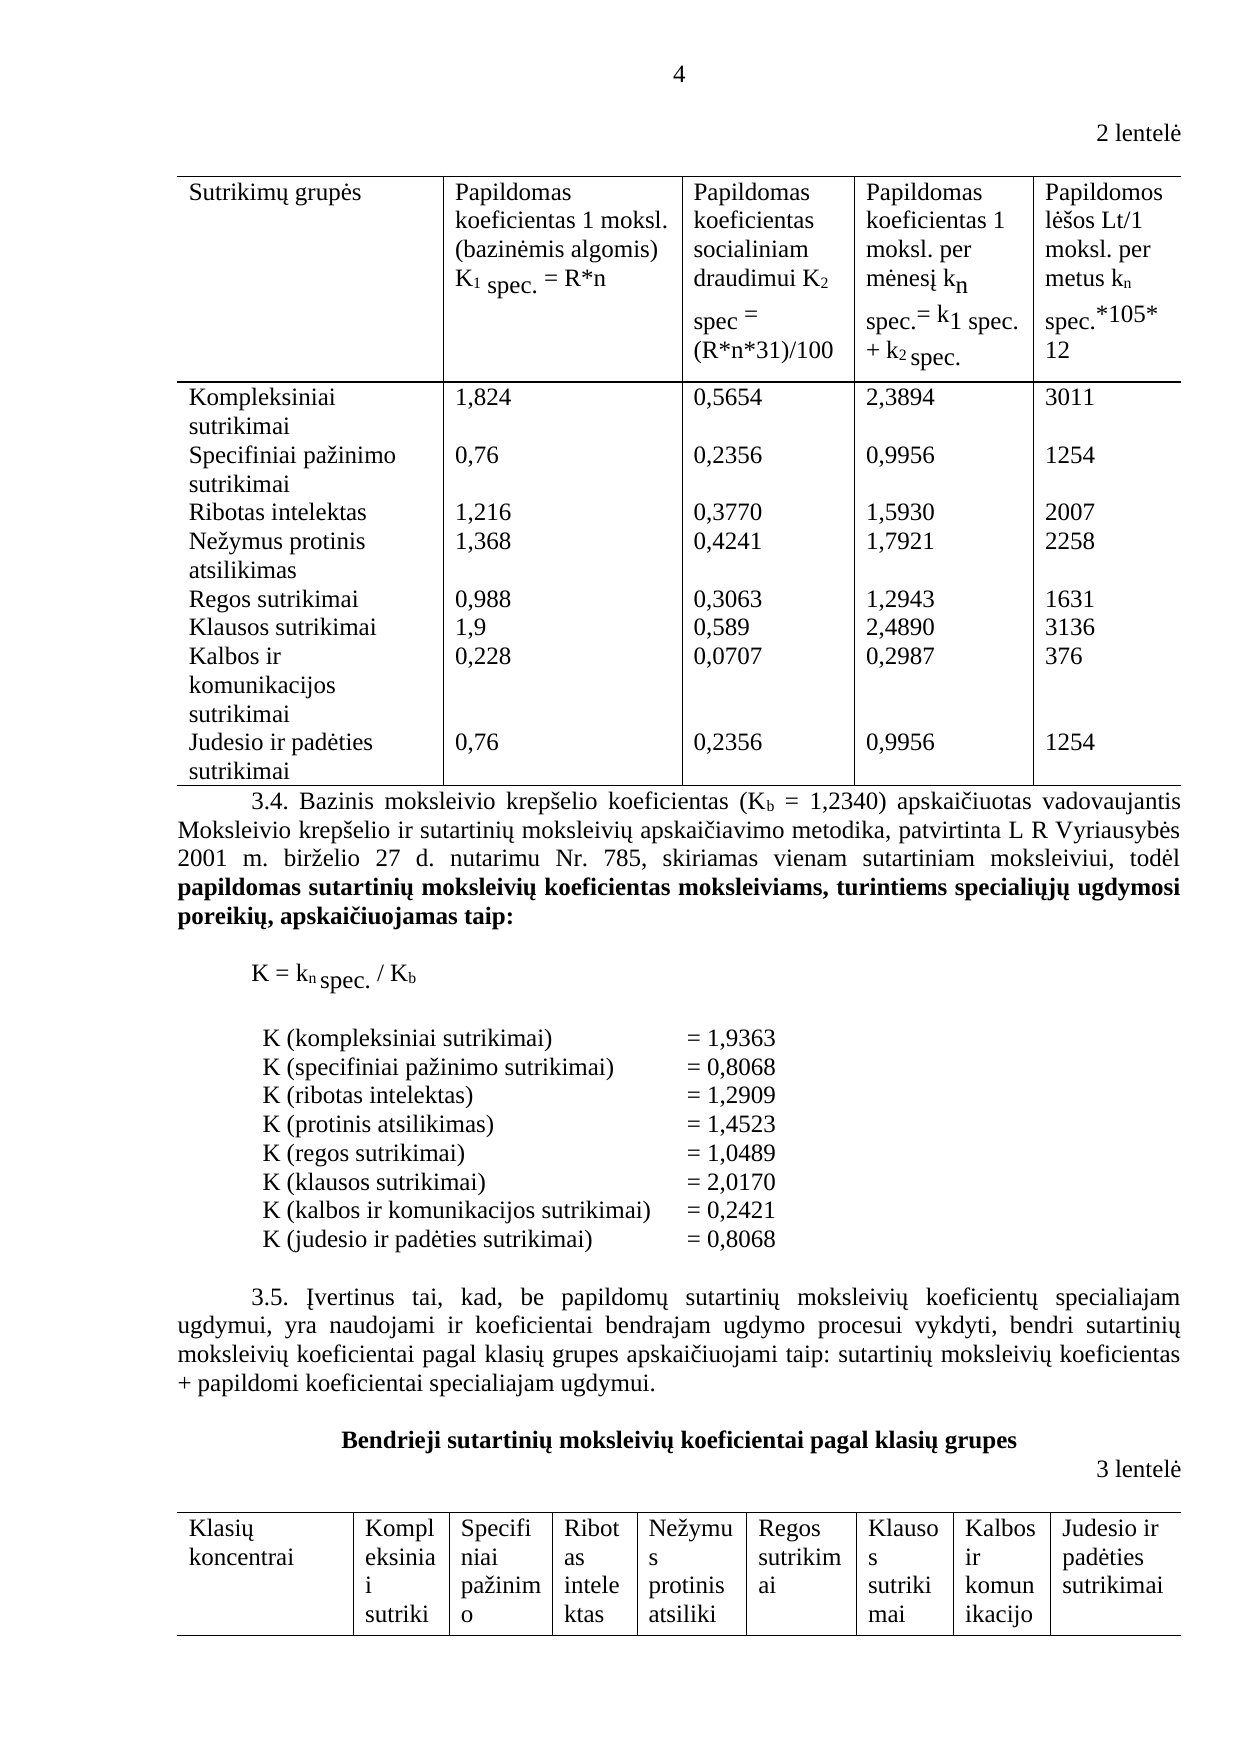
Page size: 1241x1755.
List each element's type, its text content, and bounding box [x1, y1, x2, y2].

table_header Papildomos lėšos Lt/1 moksl. per metus kn spec.*105*12 [1034, 177, 1181, 381]
table_header Ribotas intelektas [553, 1513, 637, 1635]
table_cell = 2,0170 [675, 1167, 1181, 1196]
table_header Papildomas koeficientas 1 moksl. (bazinėmis algomis) K1 spec. = R*n [444, 177, 682, 381]
table_cell 0,76 [444, 728, 682, 785]
table_header Regos sutrikimai [747, 1513, 856, 1635]
table_cell = 1,0489 [675, 1138, 1181, 1167]
table_cell Kompleksiniai sutrikimai [177, 383, 443, 440]
table_cell = 0,8068 [675, 1224, 1181, 1253]
table_cell 2,3894 [855, 383, 1033, 440]
table_cell K (ribotas intelektas) [177, 1081, 675, 1109]
table_cell 0,2356 [683, 728, 854, 785]
table_cell K (judesio ir padėties sutrikimai) [177, 1224, 675, 1253]
table_cell 0,0707 [683, 641, 854, 727]
table_cell 0,76 [444, 440, 682, 497]
text 3.4. Bazinis moksleivio krepšelio koeficientas (Kb = 1,2340) apskaičiuotas vadovaujantis Moksleivio krepšelio ir sutartinių moksleivių apskaičiavimo metodika, patvirtinta L R Vyriausybės 2001 m. birželio 27 d. nutarimu Nr. 785, skiriamas vienam sutartiniam moksleiviui, todėl papildomas sutartinių moksleivių koeficientas moksleiviams, turintiems specialiųjų ugdymosi poreikių, apskaičiuojamas taip: [177, 786, 1181, 930]
table_header K (kompleksiniai sutrikimai) [177, 1023, 675, 1052]
table_cell 3011 [1034, 383, 1181, 440]
table_header Kompleksiniai sutriki [354, 1513, 449, 1635]
table_cell K (regos sutrikimai) [177, 1138, 675, 1167]
table_cell Ribotas intelektas [177, 498, 443, 526]
text 3.5. Įvertinus tai, kad, be papildomų sutartinių moksleivių koeficientų specialiajam ugdymui, yra naudojami ir koeficientai bendrajam ugdymo procesui vykdyti, bendri sutartinių moksleivių koeficientai pagal klasių grupes apskaičiuojami taip: sutartinių moksleivių koeficientas + papildomi koeficientai specialiajam ugdymui. [177, 1282, 1181, 1397]
table_cell 2,4890 [855, 613, 1033, 641]
table_cell = 1,2909 [675, 1081, 1181, 1109]
table_cell 0,589 [683, 613, 854, 641]
text 2 lentelė [177, 118, 1181, 147]
table_cell Kalbos ir komunikacijos sutrikimai [177, 641, 443, 727]
table_cell 0,2987 [855, 641, 1033, 727]
table_cell Nežymus protinis atsilikimas [177, 526, 443, 584]
table_cell 1,368 [444, 526, 682, 584]
table_header Nežymus protinis atsiliki [638, 1513, 746, 1635]
text Bendrieji sutartinių moksleivių koeficientai pagal klasių grupes [177, 1426, 1181, 1454]
table_cell 1,216 [444, 498, 682, 526]
table_header = 1,9363 [675, 1023, 1181, 1052]
table_cell 1631 [1034, 584, 1181, 612]
table_cell 0,228 [444, 641, 682, 727]
table_cell 1,824 [444, 383, 682, 440]
table_cell 2007 [1034, 498, 1181, 526]
table_cell 0,5654 [683, 383, 854, 440]
table_cell 0,988 [444, 584, 682, 612]
table_cell = 0,2421 [675, 1196, 1181, 1224]
text K = kn spec. / Kb [177, 958, 1181, 994]
table_cell 1,2943 [855, 584, 1033, 612]
table_cell = 1,4523 [675, 1109, 1181, 1138]
table_header Judesio ir padėties sutrikimai [1051, 1513, 1181, 1635]
table_cell K (protinis atsilikimas) [177, 1109, 675, 1138]
table_cell 1,7921 [855, 526, 1033, 584]
table_header Kalbos ir komunikacijo [954, 1513, 1050, 1635]
table_cell K (kalbos ir komunikacijos sutrikimai) [177, 1196, 675, 1224]
table_cell 0,3770 [683, 498, 854, 526]
table_cell Klausos sutrikimai [177, 613, 443, 641]
table_header Papildomas koeficientas socialiniam draudimui K2 spec = (R*n*31)/100 [683, 177, 854, 381]
table_cell 0,9956 [855, 440, 1033, 497]
table_cell 0,4241 [683, 526, 854, 584]
table_cell Judesio ir padėties sutrikimai [177, 728, 443, 785]
table_cell K (specifiniai pažinimo sutrikimai) [177, 1052, 675, 1081]
table_cell 0,3063 [683, 584, 854, 612]
table_cell 1,9 [444, 613, 682, 641]
table_cell 1,5930 [855, 498, 1033, 526]
table_header Sutrikimų grupės [177, 177, 443, 381]
table_header Klausos sutrikimai [857, 1513, 953, 1635]
table_cell Specifiniai pažinimo sutrikimai [177, 440, 443, 497]
table_cell 0,9956 [855, 728, 1033, 785]
table_cell K (klausos sutrikimai) [177, 1167, 675, 1196]
table_cell 0,2356 [683, 440, 854, 497]
table_cell 2258 [1034, 526, 1181, 584]
table_cell 1254 [1034, 728, 1181, 785]
text 3 lentelė [177, 1454, 1181, 1483]
table_cell 1254 [1034, 440, 1181, 497]
table_cell Regos sutrikimai [177, 584, 443, 612]
table_cell = 0,8068 [675, 1052, 1181, 1081]
table_header Klasių koncentrai [177, 1513, 353, 1635]
table_header Specifiniai pažinimo [450, 1513, 552, 1635]
table_cell 3136 [1034, 613, 1181, 641]
table_cell 376 [1034, 641, 1181, 727]
table_header Papildomas koeficientas 1 moksl. per mėnesį kn spec.= k1 spec. + k2 spec. [855, 177, 1033, 381]
